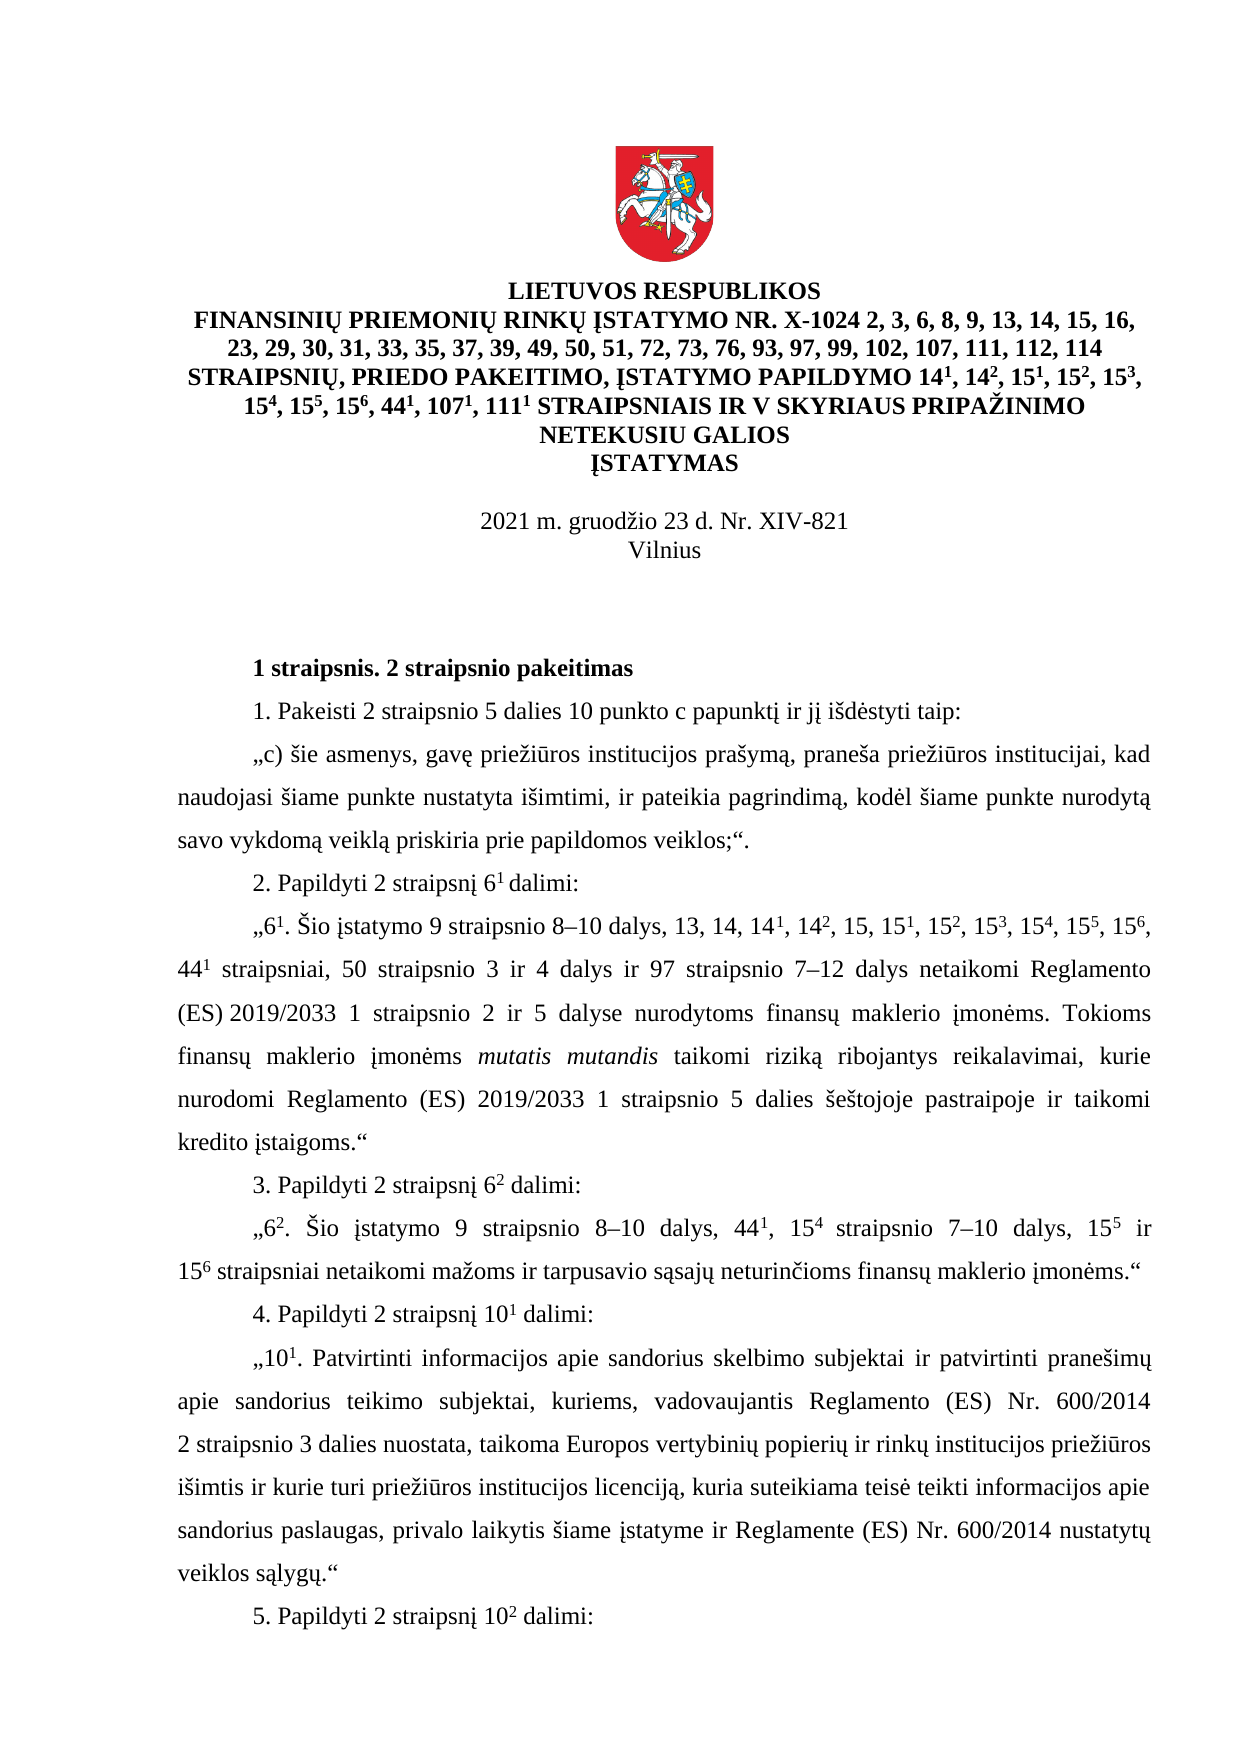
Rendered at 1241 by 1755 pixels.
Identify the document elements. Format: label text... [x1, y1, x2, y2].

text ĮSTATYMAS [177, 448, 1152, 477]
text „62. Šio įstatymo 9 straipsnio 8–10 dalys, 441, 154 straipsnio 7–10 dalys, 155 ir 156 straipsniai netaikomi mažoms ir tarpusavio sąsajų neturinčioms finansų maklerio įmonėms.“ [177, 1213, 1152, 1285]
text „61. Šio įstatymo 9 straipsnio 8–10 dalys, 13, 14, 141, 142, 15, 151, 152, 153, 154, 155, 156, 441 straipsniai, 50 straipsnio 3 ir 4 dalys ir 97 straipsnio 7–12 dalys netaikomi Reglamento (ES) 2019/2033 1 straipsnio 2 ir 5 dalyse nurodytoms finansų maklerio įmonėms. Tokioms finansų maklerio įmonėms mutatis mutandis taikomi riziką ribojantys reikalavimai, kurie nurodomi Reglamento (ES) 2019/2033 1 straipsnio 5 dalies šeštojoje pastraipoje ir taikomi kredito įstaigoms.“ [177, 911, 1152, 1156]
text „101. Patvirtinti informacijos apie sandorius skelbimo subjektai ir patvirtinti pranešimų apie sandorius teikimo subjektai, kuriems, vadovaujantis Reglamento (ES) Nr. 600/2014 2 straipsnio 3 dalies nuostata, taikoma Europos vertybinių popierių ir rinkų institucijos priežiūros išimtis ir kurie turi priežiūros institucijos licenciją, kuria suteikiama teisė teikti informacijos apie sandorius paslaugas, privalo laikytis šiame įstatyme ir Reglamente (ES) Nr. 600/2014 nustatytų veiklos sąlygų.“ [177, 1343, 1152, 1587]
text 2. Papildyti 2 straipsnį 61 dalimi: [177, 868, 1152, 897]
text 1 straipsnis. 2 straipsnio pakeitimas [177, 653, 1152, 681]
text LIETUVOS RESPUBLIKOS [177, 276, 1152, 305]
text 5. Papildyti 2 straipsnį 102 dalimi: [177, 1601, 1152, 1630]
text Vilnius [177, 535, 1152, 563]
text 2021 m. gruodžio 23 d. Nr. XIV-821 [177, 506, 1152, 535]
text 4. Papildyti 2 straipsnį 101 dalimi: [177, 1299, 1152, 1328]
text „c) šie asmenys, gavę priežiūros institucijos prašymą, praneša priežiūros institucijai, kad naudojasi šiame punkte nustatyta išimtimi, ir pateikia pagrindimą, kodėl šiame punkte nurodytą savo vykdomą veiklą priskiria prie papildomos veiklos;“. [177, 739, 1152, 854]
text FINANSINIŲ PRIEMONIŲ RINKŲ ĮSTATYMO NR. X-1024 2, 3, 6, 8, 9, 13, 14, 15, 16, 23, 29, 30, 31, 33, 35, 37, 39, 49, 50, 51, 72, 73, 76, 93, 97, 99, 102, 107, 111, 112, 114 STRAIPSNIŲ, PRIEDO PAKEITIMO, ĮSTATYMO PAPILDYMO 141, 142, 151, 152, 153, 154, 155, 156, 441, 1071, 1111 STRAIPSNIAIS IR V SKYRIAUS PRIPAŽINIMO NETEKUSIU GALIOS [177, 305, 1152, 448]
text 3. Papildyti 2 straipsnį 62 dalimi: [177, 1170, 1152, 1199]
text 1. Pakeisti 2 straipsnio 5 dalies 10 punkto c papunktį ir jį išdėstyti taip: [177, 696, 1152, 724]
